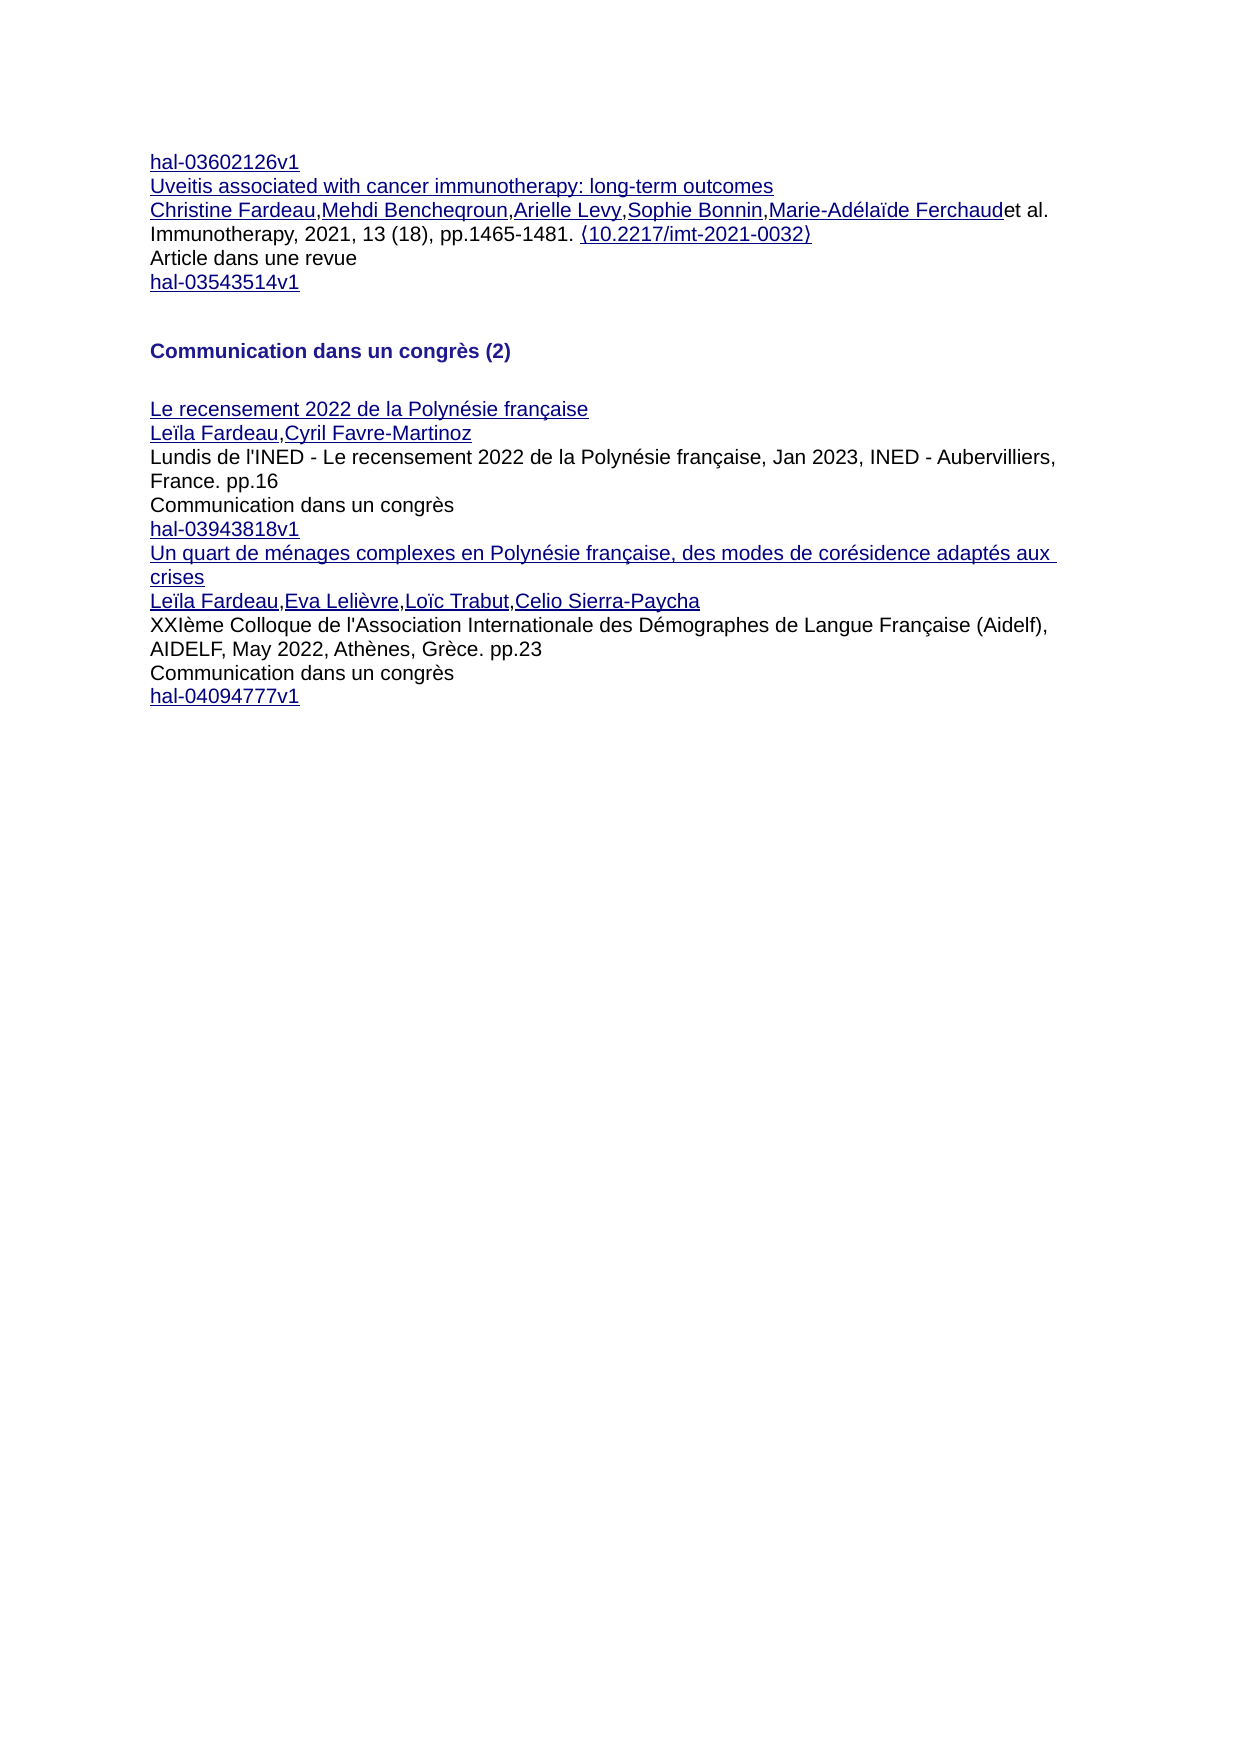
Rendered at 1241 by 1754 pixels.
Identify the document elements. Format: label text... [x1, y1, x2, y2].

table_cell Uveitis associated with cancer immunotherapy: long-term outcomes Christine Fardeau,Mehdi Bencheqroun,Arielle Levy,Sophie Bonnin,Marie-Adélaïde Ferchaudet al. Immunotherapy, 2021, 13 (18), pp.1465-1481. ⟨10.2217/imt-2021-0032⟩ Article dans une revue hal-03543514v1 [150, 174, 1090, 294]
table_cell hal-03602126v1 [150, 150, 1090, 174]
subtitle Communication dans un congrès (2) [150, 338, 1090, 362]
table_header Le recensement 2022 de la Polynésie française Leïla Fardeau,Cyril Favre-Martinoz Lundis de l'INED - Le recensement 2022 de la Polynésie française, Jan 2023, INED - Aubervilliers, France. pp.16 Communication dans un congrès hal-03943818v1 [150, 397, 1090, 541]
table_cell Un quart de ménages complexes en Polynésie française, des modes de corésidence adaptés aux crises Leïla Fardeau,Eva Lelièvre,Loïc Trabut,Celio Sierra-Paycha XXIème Colloque de l'Association Internationale des Démographes de Langue Française (Aidelf), AIDELF, May 2022, Athènes, Grèce. pp.23 Communication dans un congrès hal-04094777v1 [150, 541, 1090, 708]
